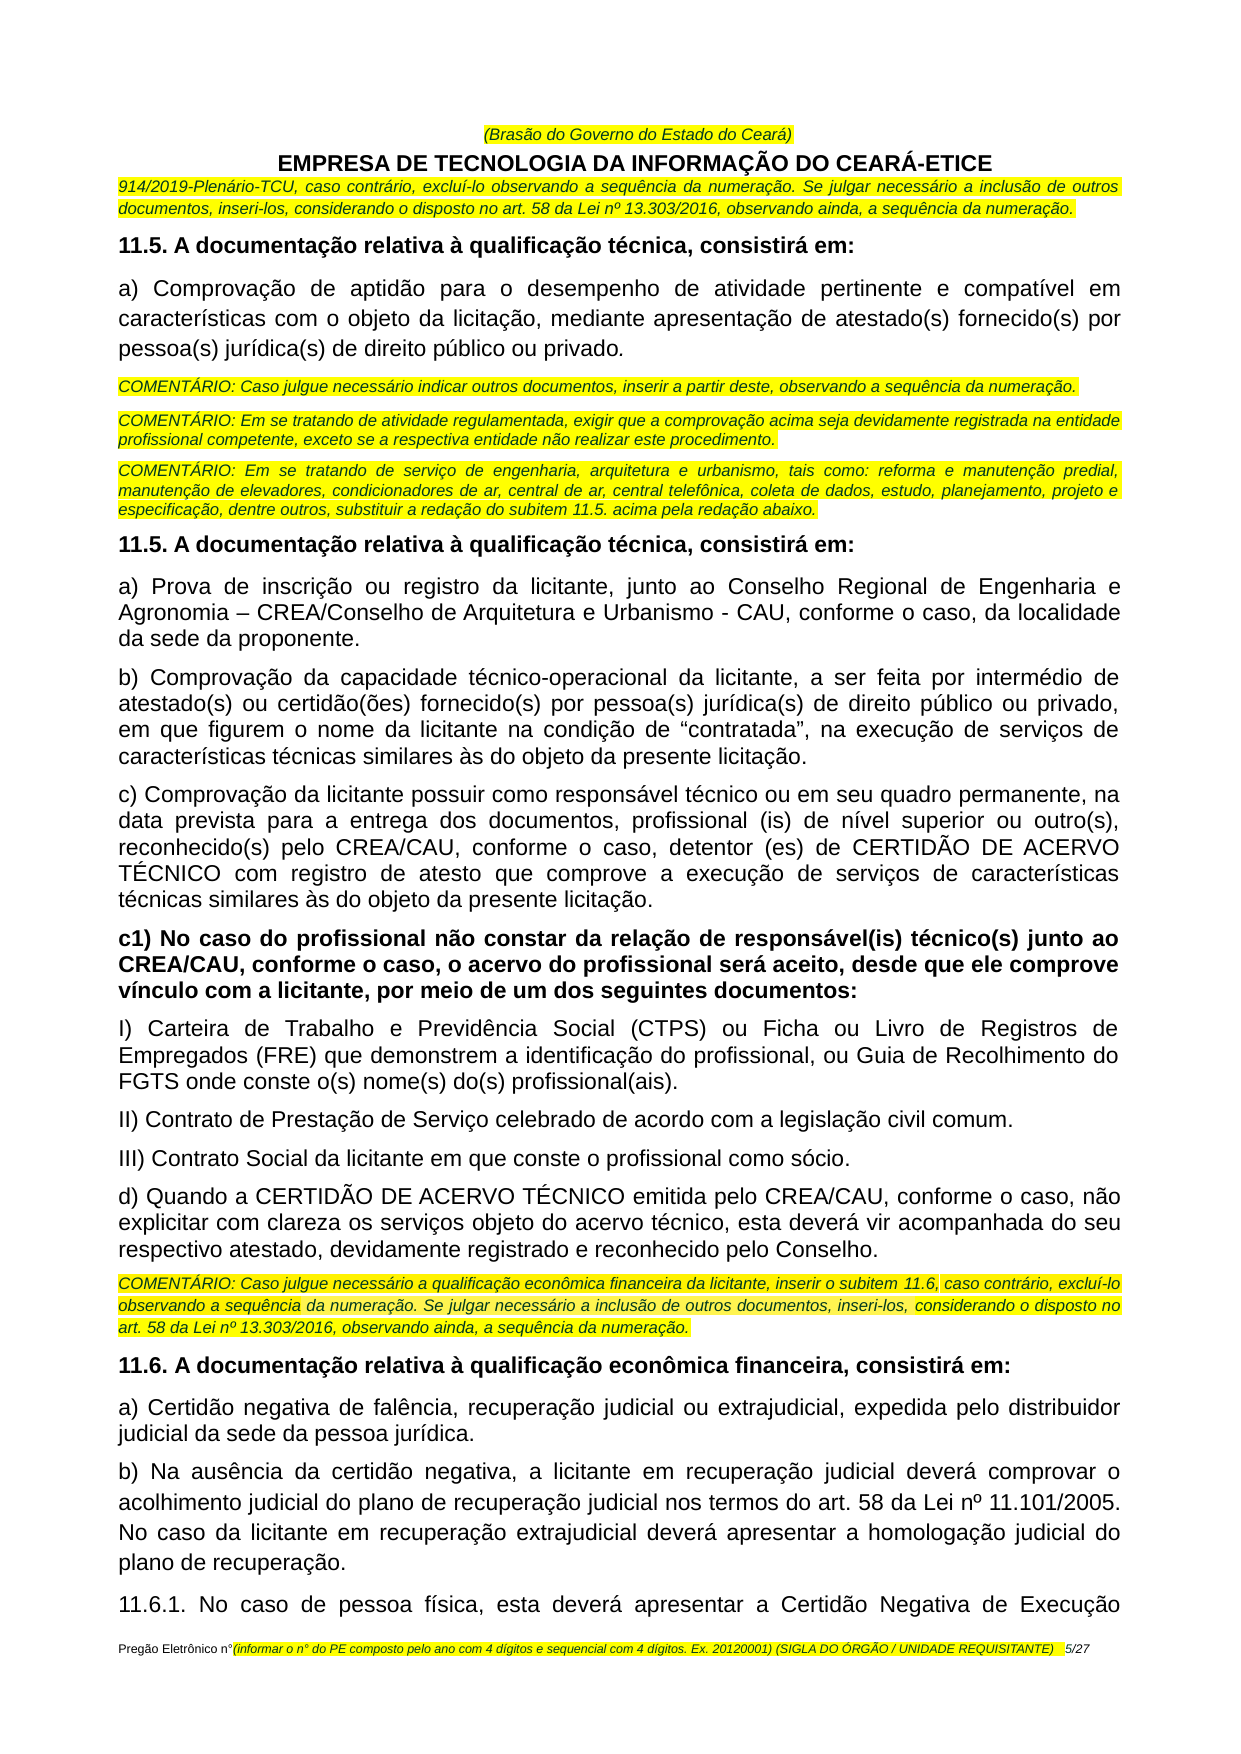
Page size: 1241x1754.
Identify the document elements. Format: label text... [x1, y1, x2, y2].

text c1) No caso do profissional não constar da relação de responsável(is) técnico(s) junto ao CREA/CAU, conforme o caso, o acervo do profissional será aceito, desde que ele comprove vínculo com a licitante, por meio de um dos seguintes documentos: [118, 924, 1120, 1003]
text c) Comprovação da licitante possuir como responsável técnico ou em seu quadro permanente, na data prevista para a entrega dos documentos, profissional (is) de nível superior ou outro(s), reconhecido(s) pelo CREA/CAU, conforme o caso, detentor (es) de CERTIDÃO DE ACERVO TÉCNICO com registro de atesto que comprove a execução de serviços de características técnicas similares às do objeto da presente licitação. [118, 781, 1120, 913]
text b) Comprovação da capacidade técnico-operacional da licitante, a ser feita por intermédio de atestado(s) ou certidão(ões) fornecido(s) por pessoa(s) jurídica(s) de direito público ou privado, em que figurem o nome da licitante na condição de “contratada”, na execução de serviços de características técnicas similares às do objeto da presente licitação. [118, 663, 1120, 769]
text COMENTÁRIO: Caso julgue necessário indicar outros documentos, inserir a partir deste, observando a sequência da numeração. [118, 377, 1122, 396]
text COMENTÁRIO: Em se tratando de atividade regulamentada, exigir que a comprovação acima seja devidamente registrada na entidade profissional competente, exceto se a respectiva entidade não realizar este procedimento. [118, 411, 1122, 449]
text a) Prova de inscrição ou registro da licitante, junto ao Conselho Regional de Engenharia e Agronomia – CREA/Conselho de Arquitetura e Urbanismo - CAU, conforme o caso, da localidade da sede da proponente. [118, 573, 1122, 652]
text 11.6.1. No caso de pessoa física, esta deverá apresentar a Certidão Negativa de Execução [118, 1591, 1122, 1617]
text 11.6. A documentação relativa à qualificação econômica financeira, consistirá em: [118, 1352, 1122, 1378]
text 914/2019-Plenário-TCU, caso contrário, excluí-lo observando a sequência da numeração. Se julgar necessário a inclusão de outros documentos, inseri-los, considerando o disposto no art. 58 da Lei nº 13.303/2016, observando ainda, a sequência da numeração. [118, 177, 1122, 218]
text a) Certidão negativa de falência, recuperação judicial ou extrajudicial, expedida pelo distribuidor judicial da sede da pessoa jurídica. [118, 1394, 1122, 1446]
text b) Na ausência da certidão negativa, a licitante em recuperação judicial deverá comprovar o acolhimento judicial do plano de recuperação judicial nos termos do art. 58 da Lei nº 11.101/2005. No caso da licitante em recuperação extrajudicial deverá apresentar a homologação judicial do plano de recuperação. [118, 1458, 1122, 1575]
text III) Contrato Social da licitante em que conste o profissional como sócio. [118, 1144, 1120, 1171]
text I) Carteira de Trabalho e Previdência Social (CTPS) ou Ficha ou Livro de Registros de Empregados (FRE) que demonstrem a identificação do profissional, ou Guia de Recolhimento do FGTS onde conste o(s) nome(s) do(s) profissional(ais). [118, 1015, 1120, 1094]
text II) Contrato de Prestação de Serviço celebrado de acordo com a legislação civil comum. [118, 1106, 1120, 1133]
text d) Quando a CERTIDÃO DE ACERVO TÉCNICO emitida pelo CREA/CAU, conforme o caso, não explicitar com clareza os serviços objeto do acervo técnico, esta deverá vir acompanhada do seu respectivo atestado, devidamente registrado e reconhecido pelo Conselho. [118, 1183, 1122, 1262]
text 11.5. A documentação relativa à qualificação técnica, consistirá em: [118, 232, 1122, 259]
text COMENTÁRIO: Em se tratando de serviço de engenharia, arquitetura e urbanismo, tais como: reforma e manutenção predial, manutenção de elevadores, condicionadores de ar, central de ar, central telefônica, coleta de dados, estudo, planejamento, projeto e especificação, dentre outros, substituir a redação do subitem 11.5. acima pela redação abaixo. [118, 461, 1122, 519]
text COMENTÁRIO: Caso julgue necessário a qualificação econômica financeira da licitante, inserir o subitem 11.6, caso contrário, excluí-lo observando a sequência da numeração. Se julgar necessário a inclusão de outros documentos, inseri-los, considerando o disposto no art. 58 da Lei nº 13.303/2016, observando ainda, a sequência da numeração. [118, 1274, 1122, 1337]
text a) Comprovação de aptidão para o desempenho de atividade pertinente e compatível em características com o objeto da licitação, mediante apresentação de atestado(s) fornecido(s) por pessoa(s) jurídica(s) de direito público ou privado. [118, 274, 1122, 361]
text 11.5. A documentação relativa à qualificação técnica, consistirá em: [118, 531, 1122, 557]
